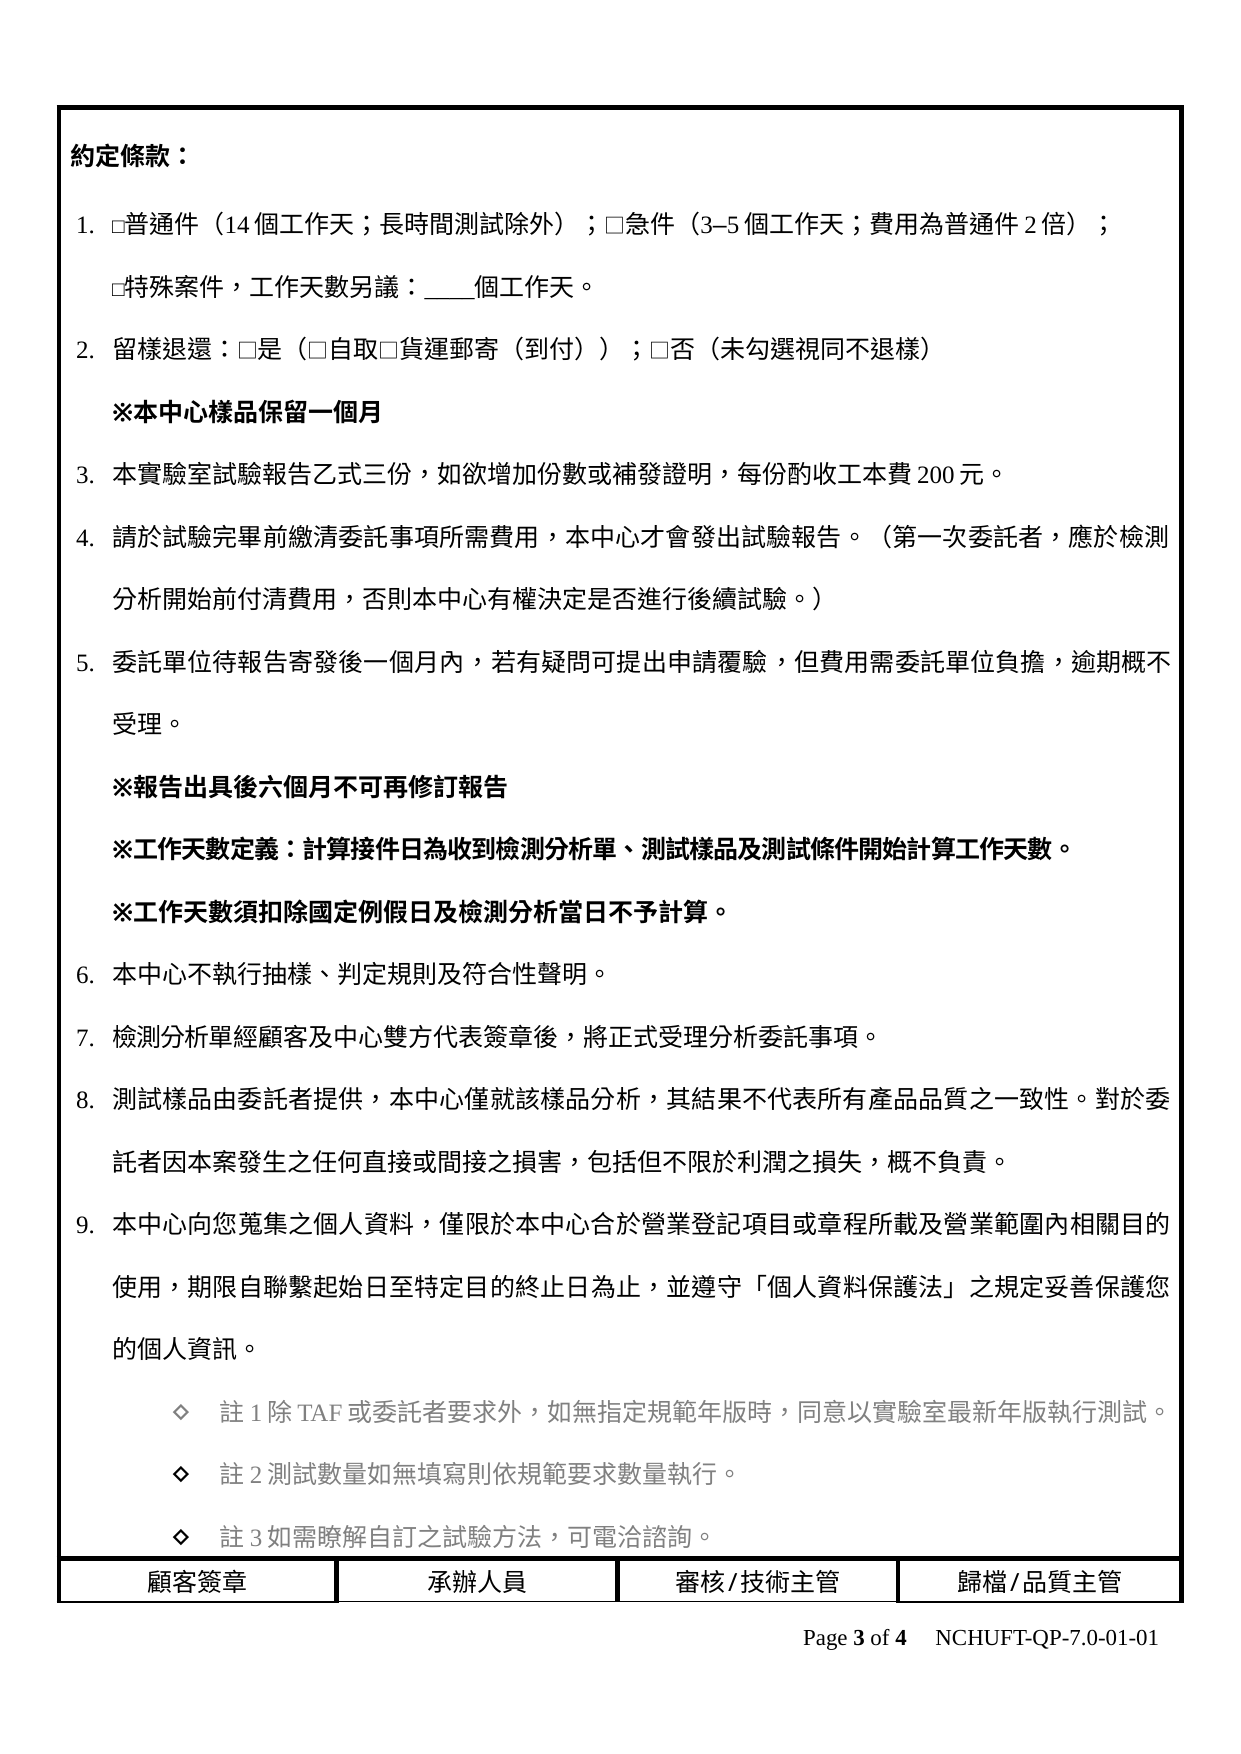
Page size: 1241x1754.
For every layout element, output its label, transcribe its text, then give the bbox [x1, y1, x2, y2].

table_cell 歸檔/品質主管 [900, 1561, 1179, 1601]
table_cell 顧客簽章 [61, 1561, 334, 1601]
table_cell 承辦人員 [339, 1561, 615, 1601]
table_cell 審核/技術主管 [620, 1561, 896, 1601]
table_cell 約定條款： □普通件（14個工作天；長時間測試除外）；□急件（3‒5個工作天；費用為普通件2倍）； □特殊案件，工作天數另議：____個工作天。 留樣退還：□是（□自取□貨運郵寄（到付））；□否（未勾選視同不退樣） ※本中心樣品保留一個月 本實驗室試驗報告乙式三份，如欲增加份數或補發證明，每份酌收工本費200元。 請於試驗完畢前繳清委託事項所需費用，本中心才會發出試驗報告。（第一次委託者，應於檢測分析開始前付清費用，否則本中心有權決定是否進行後續試驗。） 委託單位待報告寄發後一個月內，若有疑問可提出申請覆驗，但費用需委託單位負擔，逾期概不受理。 ※報告出具後六個月不可再修訂報告 ※工作天數定義：計算接件日為收到檢測分析單、測試樣品及測試條件開始計算工作天數。 ※工作天數須扣除國定例假日及檢測分析當日不予計算。 本中心不執行抽樣、判定規則及符合性聲明。 檢測分析單經顧客及中心雙方代表簽章後，將正式受理分析委託事項。 測試樣品由委託者提供，本中心僅就該樣品分析，其結果不代表所有產品品質之一致性。對於委託者因本案發生之任何直接或間接之損害，包括但不限於利潤之損失，概不負責。 本中心向您蒐集之個人資料，僅限於本中心合於營業登記項目或章程所載及營業範圍內相關目的使用，期限自聯繫起始日至特定目的終止日為止，並遵守「個人資料保護法」之規定妥善保護您的個人資訊。 註1除TAF或委託者要求外，如無指定規範年版時，同意以實驗室最新年版執行測試。 註2測試數量如無填寫則依規範要求數量執行。 註3如需瞭解自訂之試驗方法，可電洽諮詢。 [61, 110, 1179, 1556]
